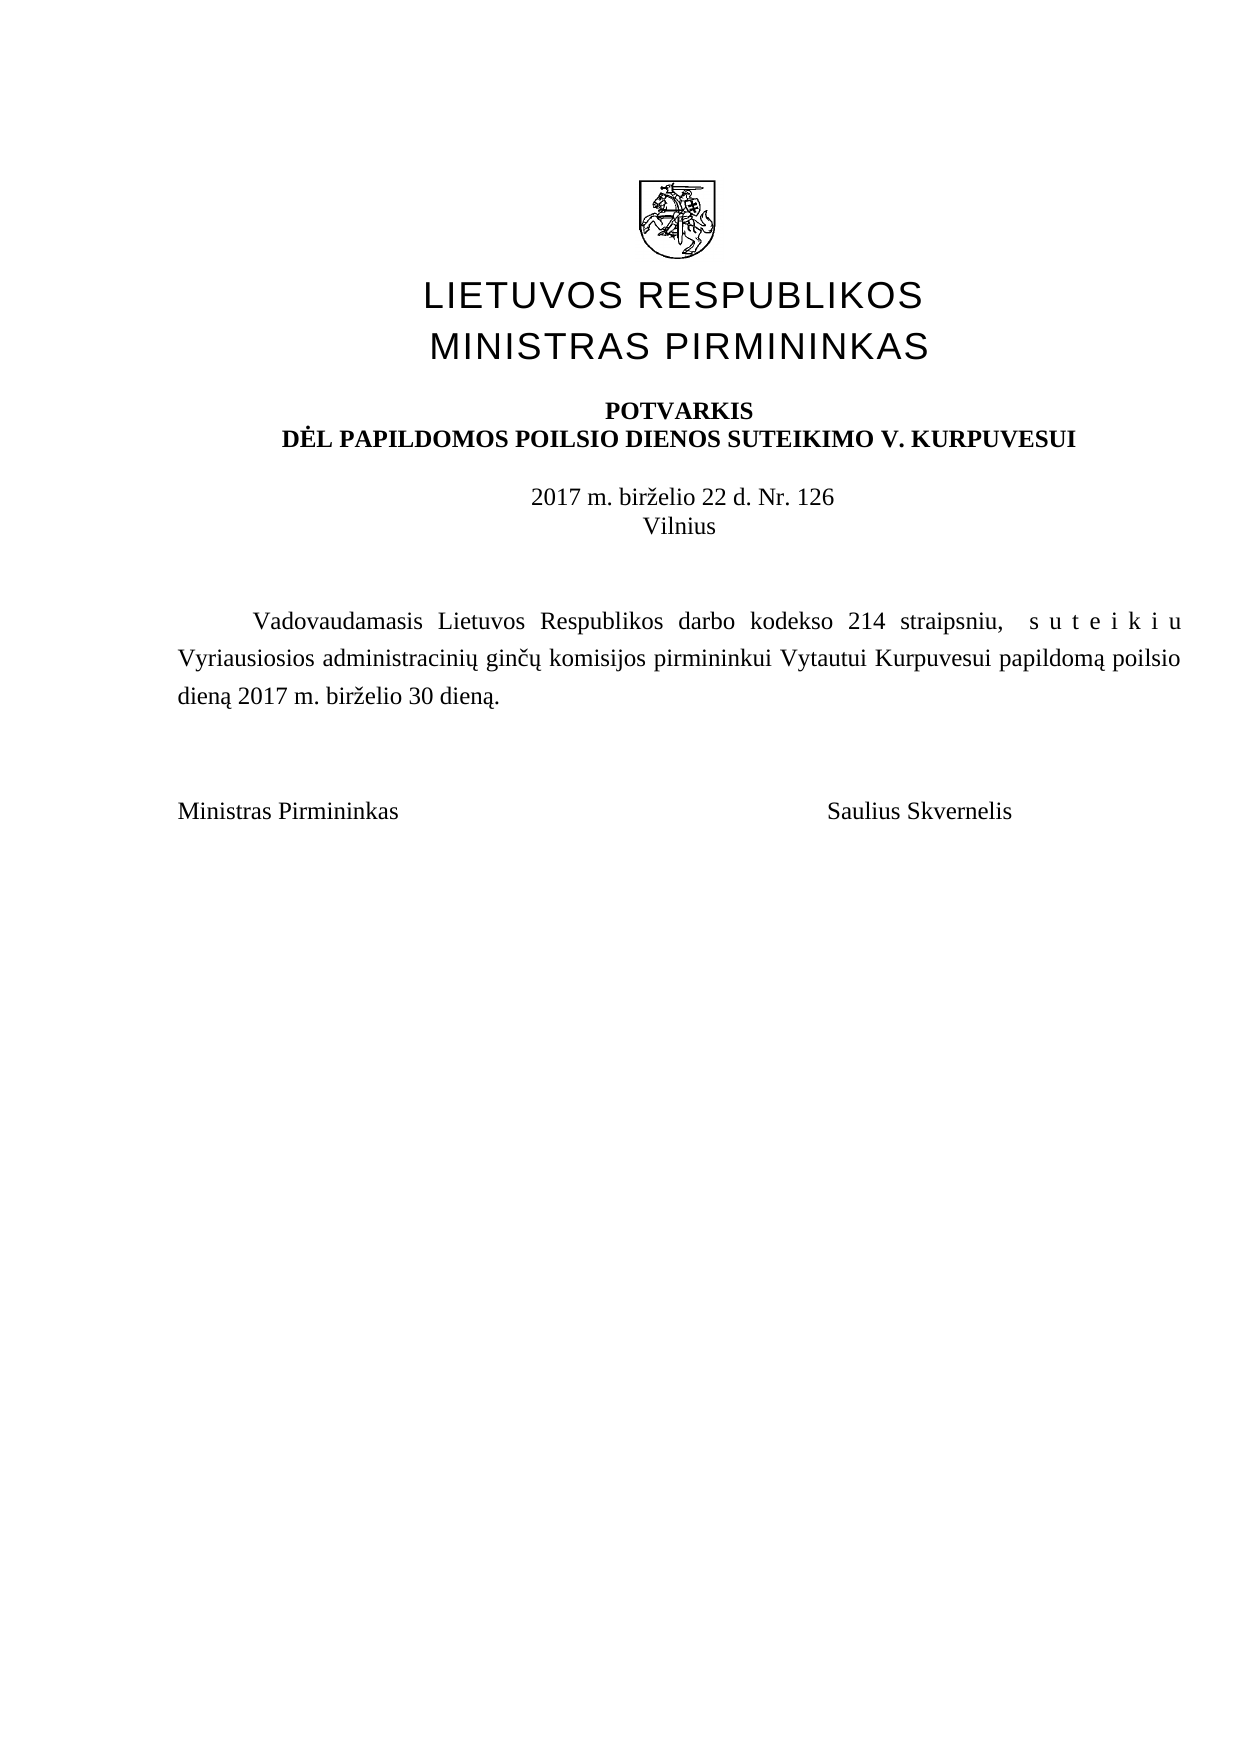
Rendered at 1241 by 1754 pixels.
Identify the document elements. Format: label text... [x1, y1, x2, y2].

text POTVARKIS [177, 396, 1181, 424]
text 2017 m. birželio 22 d. Nr. 126 [177, 482, 1181, 511]
text MINISTRAS PIRMININKAS [177, 324, 1181, 367]
text Vilnius [177, 511, 1181, 539]
text Ministras Pirmininkas Saulius Skvernelis [177, 796, 1181, 824]
text Vadovaudamasis Lietuvos Respublikos darbo kodekso 214 straipsniu, suteikiu Vyriausiosios administracinių ginčų komisijos pirmininkui Vytautui Kurpuvesui papildomą poilsio dieną 2017 m. birželio 30 dieną. [177, 597, 1181, 709]
text DĖL PapildomOS poilsio dienOS suteikimo V. KURpUVESUI [177, 424, 1181, 453]
text LIETUVOS RESPUBLIKOS [177, 273, 1181, 317]
